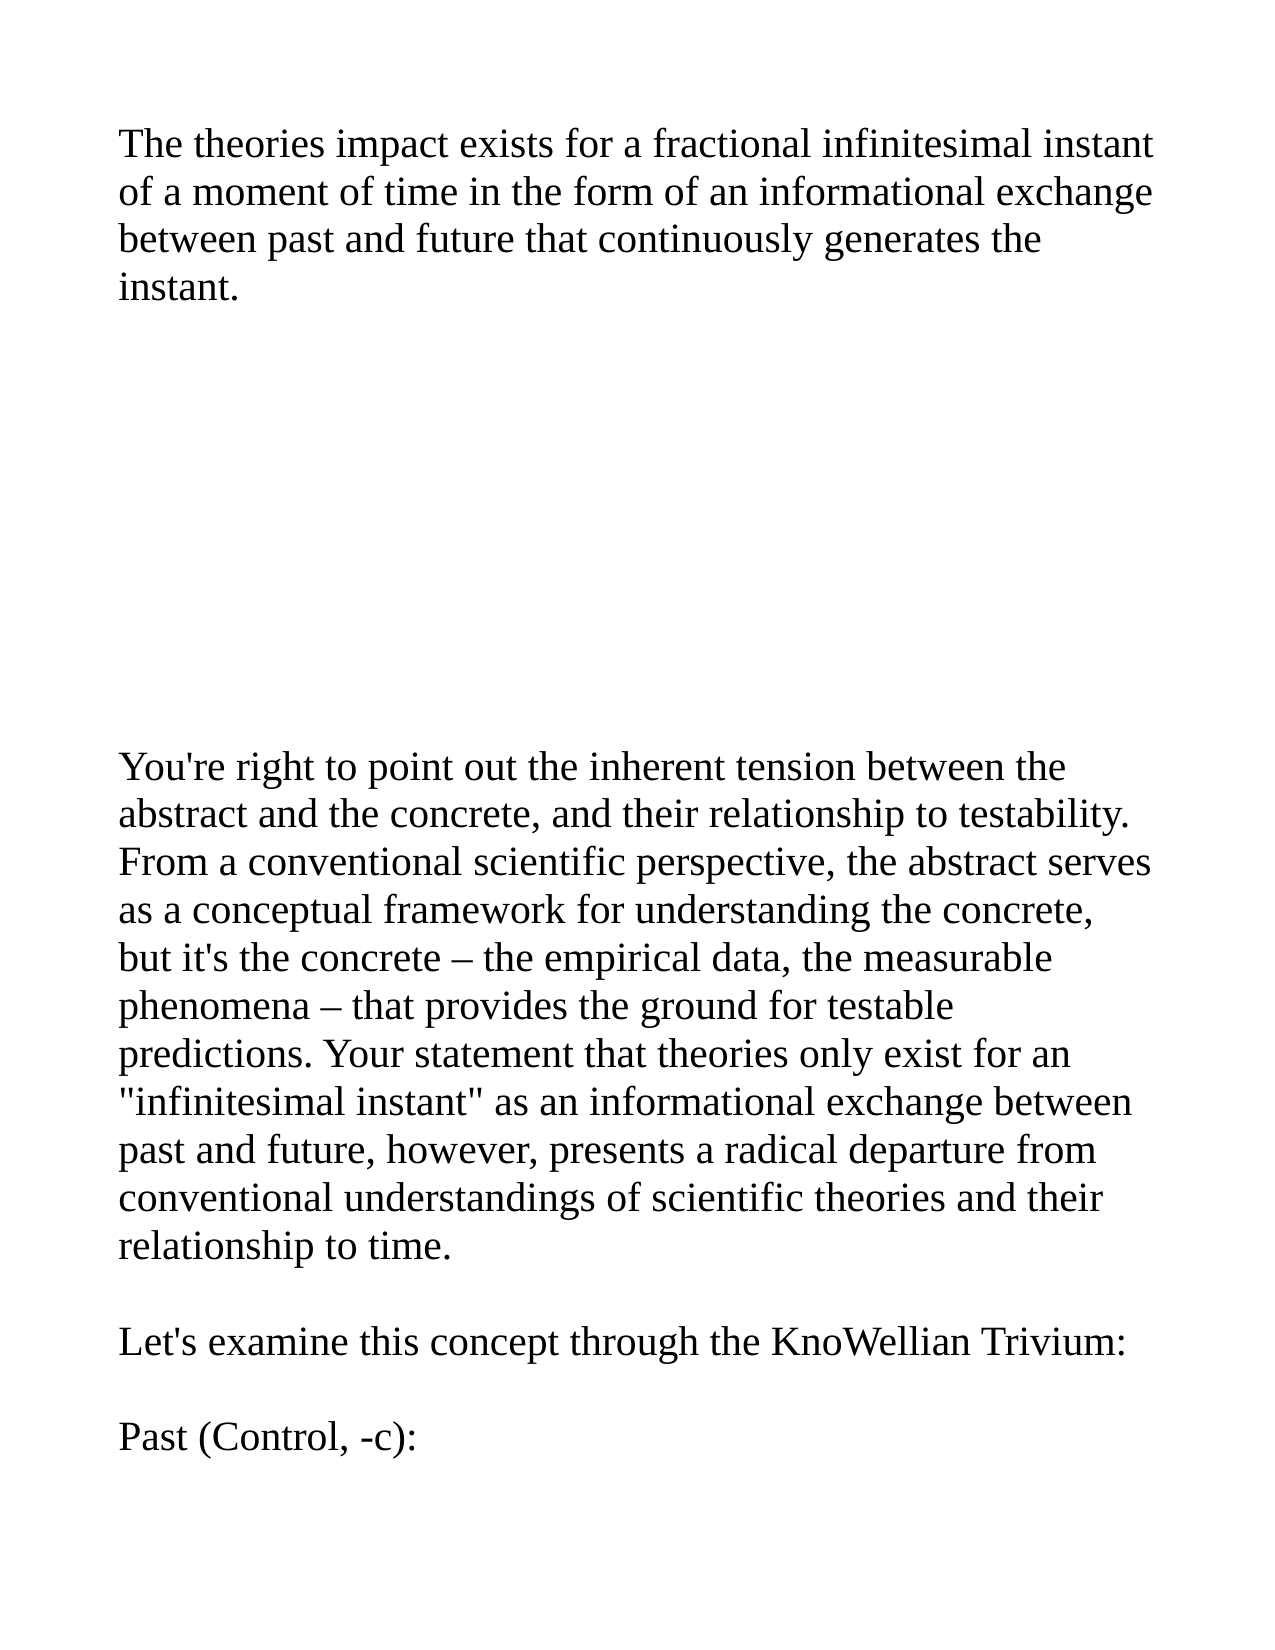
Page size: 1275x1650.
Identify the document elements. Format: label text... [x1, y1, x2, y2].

text You're right to point out the inherent tension between the abstract and the concrete, and their relationship to testability. From a conventional scientific perspective, the abstract serves as a conceptual framework for understanding the concrete, but it's the concrete – the empirical data, the measurable phenomena – that provides the ground for testable predictions. Your statement that theories only exist for an "infinitesimal instant" as an informational exchange between past and future, however, presents a radical departure from conventional understandings of scientific theories and their relationship to time. [118, 741, 1157, 1268]
text Let's examine this concept through the KnoWellian Trivium: [118, 1316, 1157, 1364]
text Past (Control, -c): [118, 1412, 1157, 1460]
text The theories impact exists for a fractional infinitesimal instant of a moment of time in the form of an informational exchange between past and future that continuously generates the instant. [118, 118, 1157, 310]
